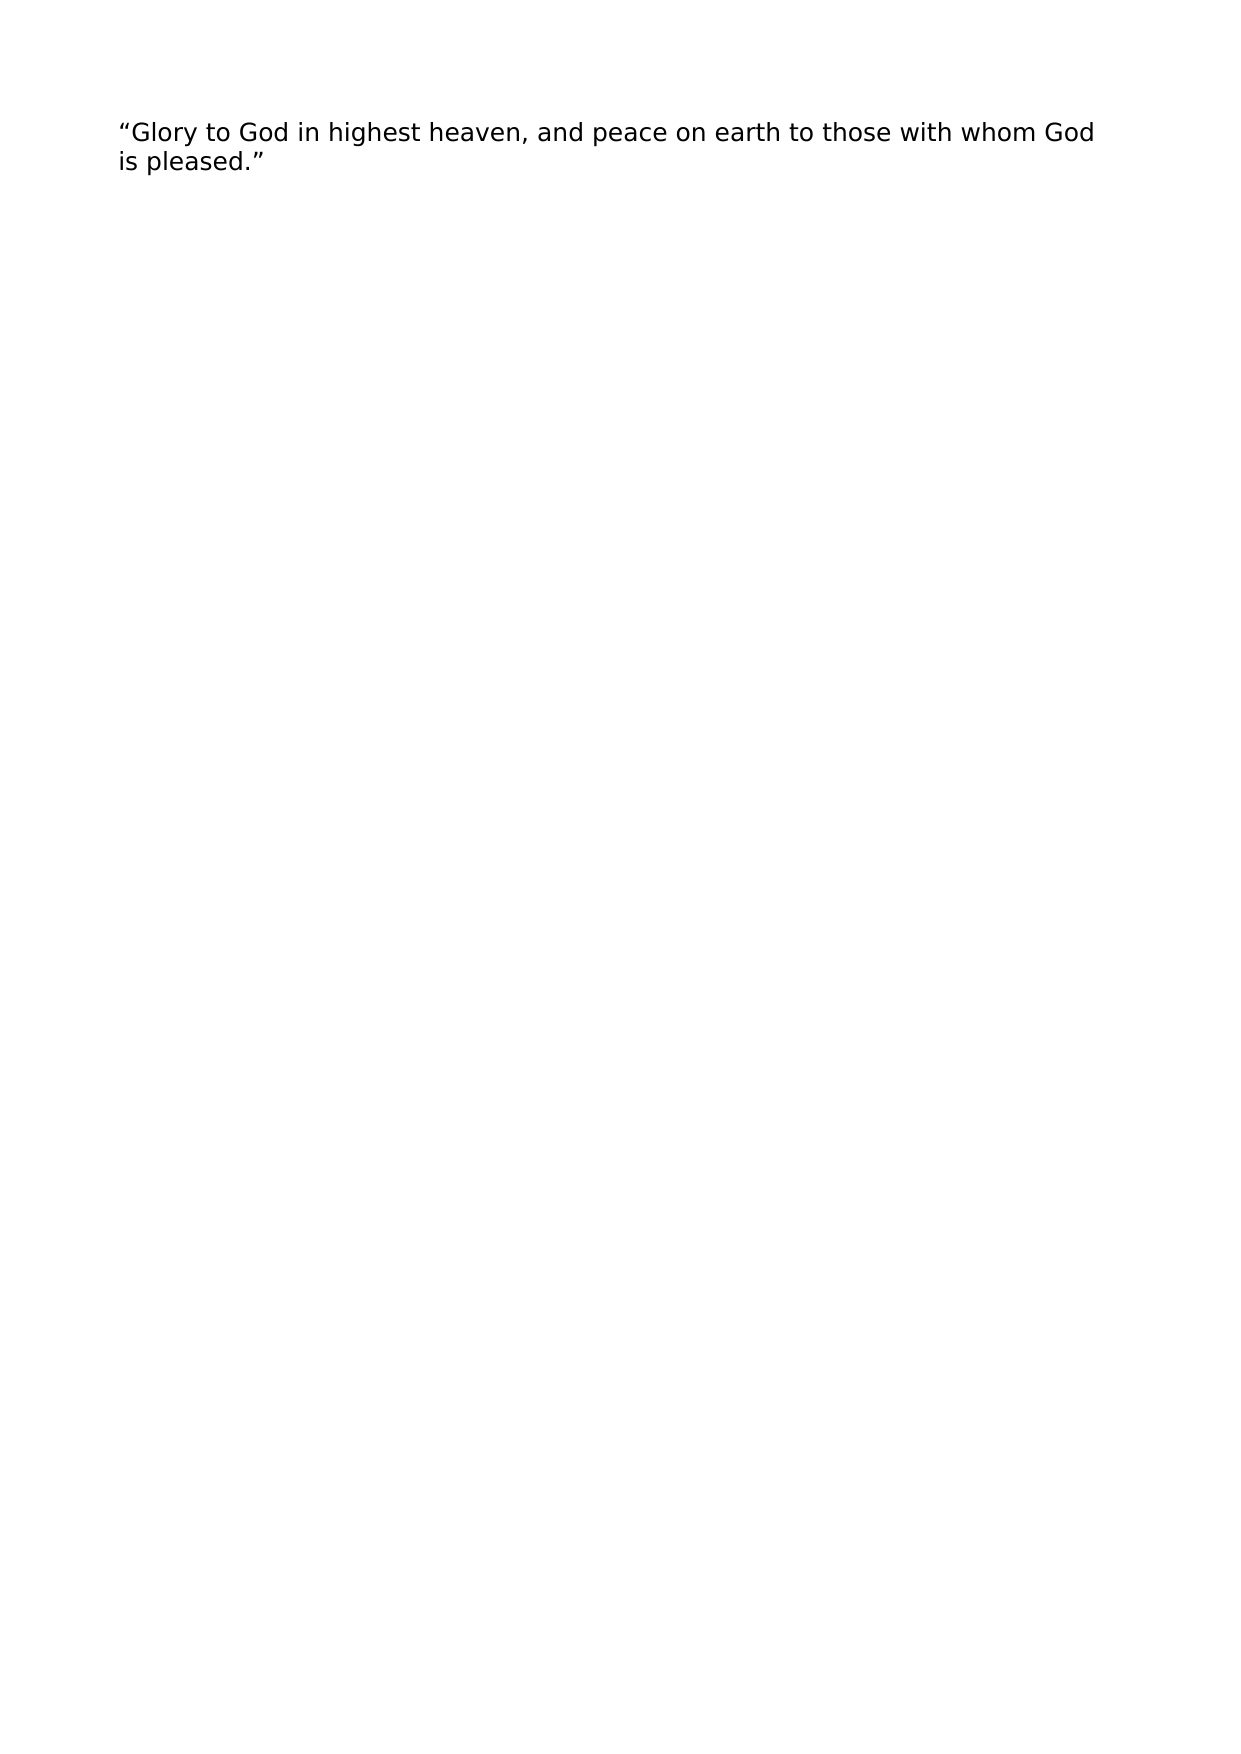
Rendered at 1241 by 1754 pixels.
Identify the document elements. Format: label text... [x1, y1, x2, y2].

text “Glory to God in highest heaven, and peace on earth to those with whom God is pleased.” [118, 118, 1122, 176]
